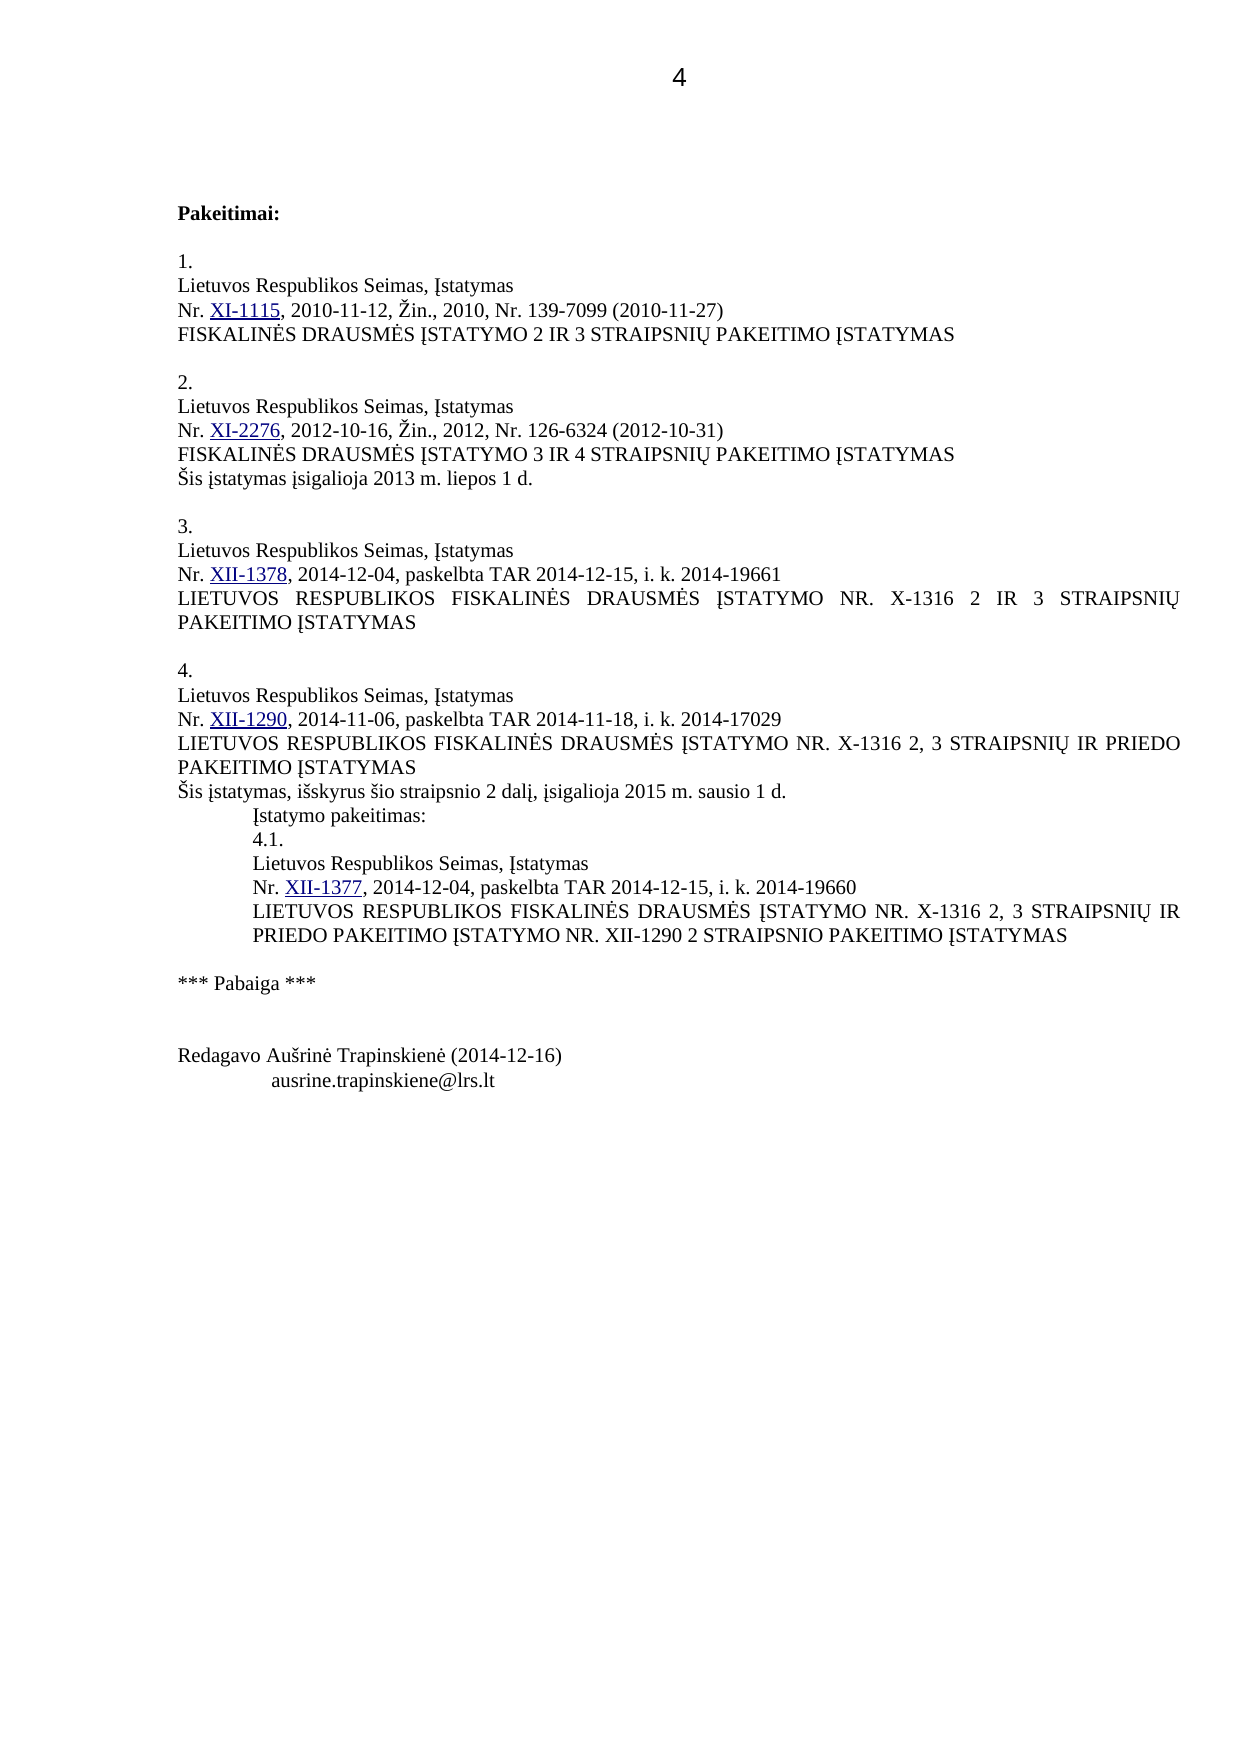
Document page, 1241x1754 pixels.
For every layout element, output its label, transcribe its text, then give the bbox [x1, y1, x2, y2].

text 4.1. [177, 827, 1181, 851]
text Nr. XI-2276, 2012-10-16, Žin., 2012, Nr. 126-6324 (2012-10-31) [177, 418, 1181, 442]
text 4. [177, 658, 1181, 682]
text Nr. XII-1378, 2014-12-04, paskelbta TAR 2014-12-15, i. k. 2014-19661 [177, 562, 1181, 586]
text Nr. XII-1290, 2014-11-06, paskelbta TAR 2014-11-18, i. k. 2014-17029 [177, 707, 1181, 731]
text 2. [177, 370, 1181, 394]
text Nr. XII-1377, 2014-12-04, paskelbta TAR 2014-12-15, i. k. 2014-19660 [177, 875, 1181, 899]
text Šis įstatymas, išskyrus šio straipsnio 2 dalį, įsigalioja 2015 m. sausio 1 d. [177, 779, 1181, 803]
text Lietuvos Respublikos Seimas, Įstatymas [177, 394, 1181, 418]
text Nr. XI-1115, 2010-11-12, Žin., 2010, Nr. 139-7099 (2010-11-27) [177, 297, 1181, 322]
text LIETUVOS RESPUBLIKOS FISKALINĖS DRAUSMĖS ĮSTATYMO NR. X-1316 2, 3 STRAIPSNIŲ IR PRIEDO PAKEITIMO ĮSTATYMAS [177, 731, 1181, 779]
text Lietuvos Respublikos Seimas, Įstatymas [177, 273, 1181, 297]
text Įstatymo pakeitimas: [177, 803, 1181, 827]
text Redagavo Aušrinė Trapinskienė (2014-12-16) [177, 1043, 1181, 1067]
text Lietuvos Respublikos Seimas, Įstatymas [177, 538, 1181, 562]
text ausrine.trapinskiene@lrs.lt [177, 1067, 1181, 1092]
text Lietuvos Respublikos Seimas, Įstatymas [177, 682, 1181, 707]
text LIETUVOS RESPUBLIKOS FISKALINĖS DRAUSMĖS ĮSTATYMO NR. X-1316 2, 3 STRAIPSNIŲ IR PRIEDO PAKEITIMO ĮSTATYMO NR. XII-1290 2 STRAIPSNIO PAKEITIMO ĮSTATYMAS [252, 899, 1181, 947]
text 1. [177, 249, 1181, 273]
text Lietuvos Respublikos Seimas, Įstatymas [177, 851, 1181, 875]
text *** Pabaiga *** [177, 971, 1181, 995]
text Šis įstatymas įsigalioja 2013 m. liepos 1 d. [177, 466, 1181, 490]
text FISKALINĖS DRAUSMĖS ĮSTATYMO 2 IR 3 STRAIPSNIŲ PAKEITIMO ĮSTATYMAS [177, 322, 1181, 346]
text Pakeitimai: [177, 201, 1181, 225]
text 3. [177, 514, 1181, 538]
text FISKALINĖS DRAUSMĖS ĮSTATYMO 3 IR 4 STRAIPSNIŲ PAKEITIMO ĮSTATYMAS [177, 442, 1181, 466]
text LIETUVOS RESPUBLIKOS FISKALINĖS DRAUSMĖS ĮSTATYMO NR. X-1316 2 IR 3 STRAIPSNIŲ PAKEITIMO ĮSTATYMAS [177, 586, 1181, 634]
